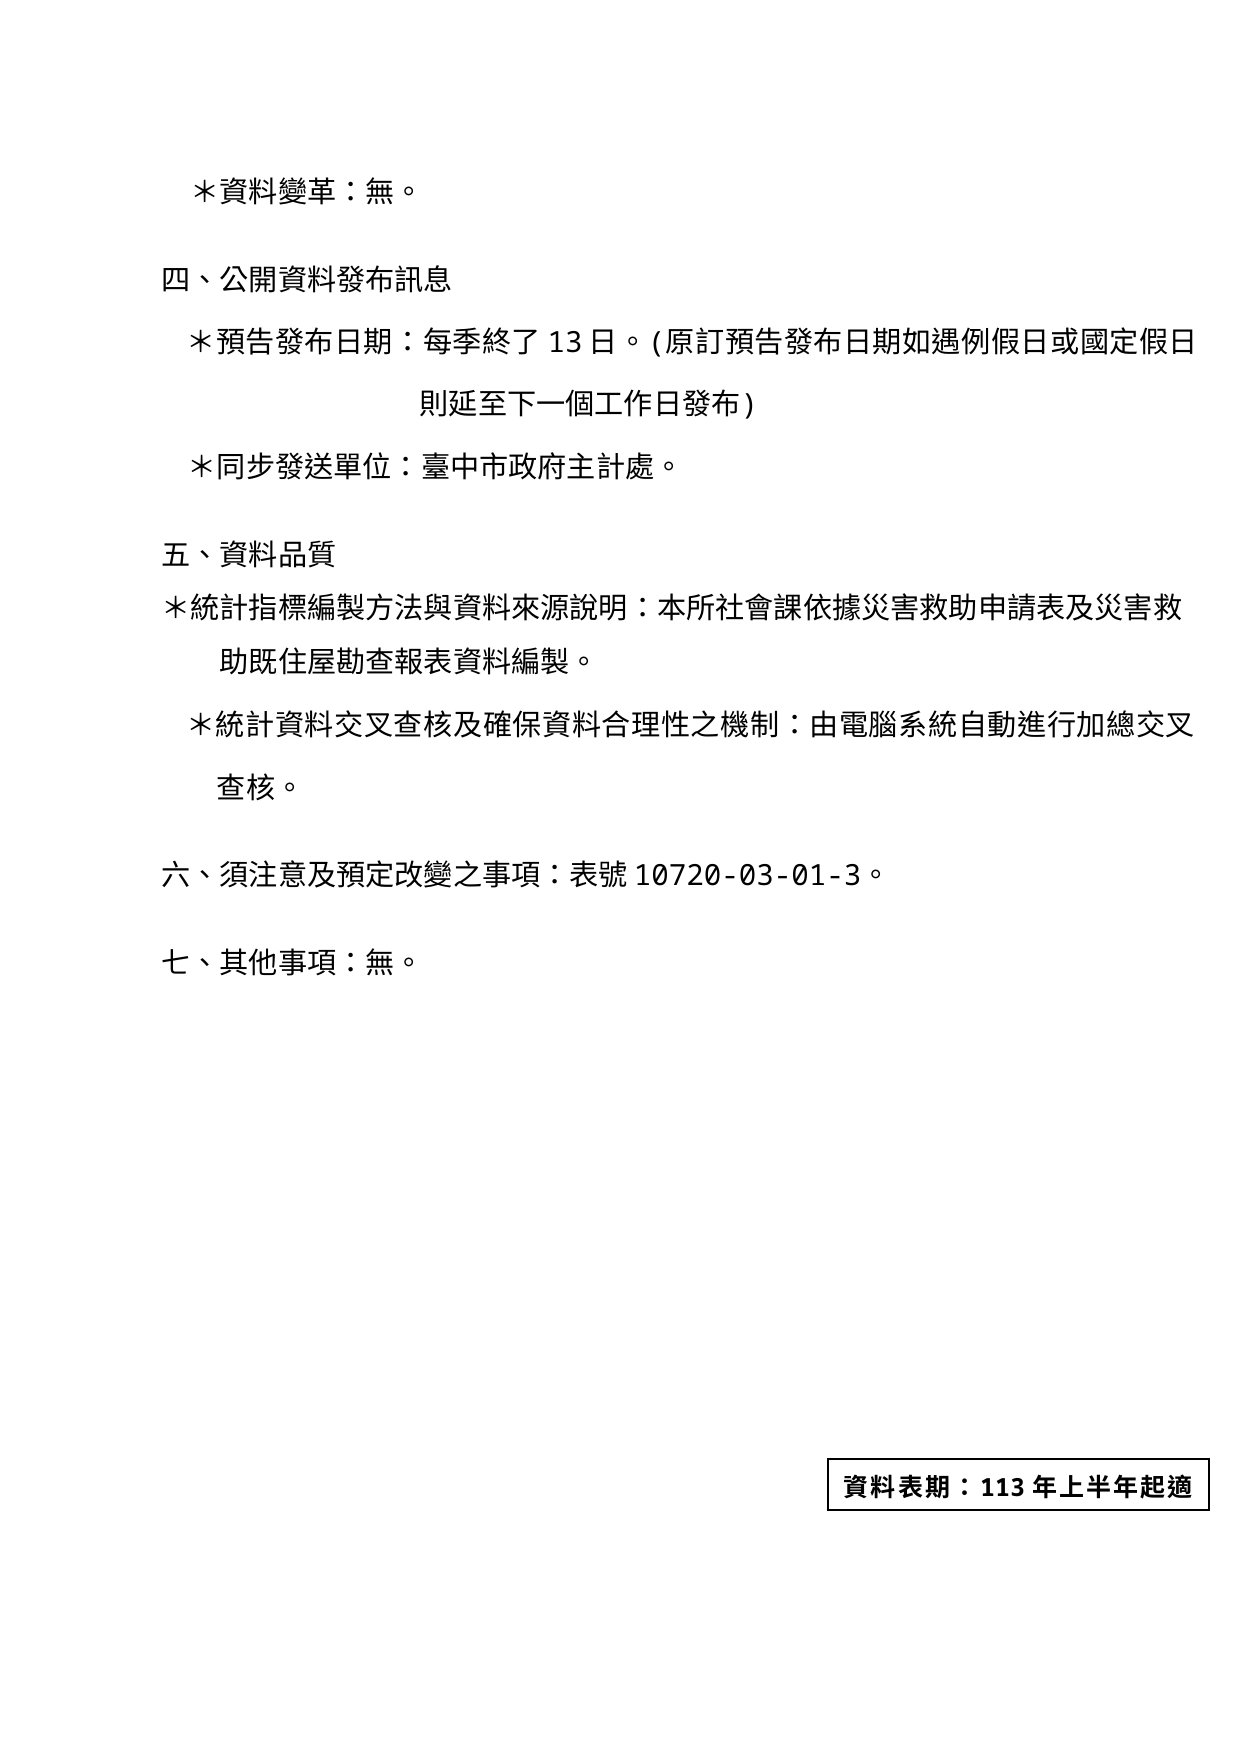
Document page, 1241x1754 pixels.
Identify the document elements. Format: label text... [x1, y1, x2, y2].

table_header 統計資料背景說明 資料種類：社會救助統計 資料項目：臺中市豐原區遭受災害救助情形 一、發布及編製機關單位 ＊發布機關、單位：臺中市豐原區公所會計室 ＊編製單位：臺中市豐原區公所社會課 ＊聯絡電話：04-25222106*381-383 ＊傳真：04-25252190 ＊電子信箱：ax520104@taichung.gov.tw 二、發布形式 口頭： （ ）記者會或說明會 書面： （ ）新聞稿 （V）報表 （ ）書刊，刊名： ＊電子媒體： （V）線上書刊及資料庫，網址： https://govstat.taichung.gov.tw/TCSTAT/page/kcg01_2.aspx?Mid1=387590000A （ ）磁片 （ ）光碟片 （ ）其他 三、資料範圍、週期及時效 ＊統計範圍及對象：凡在本區轄內遭遇重大災害損失，予以救助者，均為統計對象。 ＊統計標準時間： (一)第1季以1至3月、第2季以4至6月、第3季以7至9月、第4季以10至12月災害款項發放後之災害發生事實為準。 (二)遇重大災害發生時得隨時要求提供資料。 ＊統計項目定義： (一)所數：指災害發生時，各區實際開設收容場所總數。 (二)臨時收容災民：指因災無處容身，由區公所提供臨時居住地點暫時收容安置者。 (三)死亡：指因災致死或因災致重傷，於災害發生之日起30日內死亡者（符合死亡災害救助發放對象者）。 (四)失蹤：指因災致行蹤不明者。 (五)重傷：指因災致重傷或未致重傷，必須緊急救護住院治療，自住院之日起15日內(住院期間)所發生醫療費用總額達重傷救助金金額者。 (六)其他：指上述4種災民以外，因災而需給予搶救或善後處理及提供膳食口糧等其他必要之被救助人員（含空投）。 (七)住屋毀損安遷救助：指因災致住屋毀損達不堪居住程度之住戶。 (八)財物受損影響生計者：指住屋遭水災、水淹或火災等災害，財物受損影響生計者。 (九)救助金額：指因災死亡、失蹤、重傷、住屋毀損或財物受損影響生計者，依據各項「災害救助種類及標準」所發放之金額及實物。 (十)原住民戶之認定如下： 1.戶長為原住民者視為原住民戶。 2.戶長非原住民，如戶內原住民人口數較多時則判定為原住民戶。如原住民與非原住民之人口數相等時，則以年齡較長者是否具原住民身分判定為原住民戶或非原住民戶。 (十一)原住民之認定：依原住民身分法，具原住民身分者即予以統計，而不論其是否隸屬於原住民戶。 ＊統計單位：人、戶、元。 ＊統計分類：依「收容所」、「受災人數」、「住屋毀損安遷救助」、「財物受損影響生計者」及「救助金額」分。 ＊發布週期：季。 ＊時效：13日。 ＊資料變革：無。 四、公開資料發布訊息 ＊預告發布日期：每季終了13日。(原訂預告發布日期如遇例假日或國定假日則延至下一個工作日發布) ＊同步發送單位：臺中市政府主計處。 五、資料品質 ＊統計指標編製方法與資料來源說明：本所社會課依據災害救助申請表及災害救助既住屋勘查報表資料編製。 ＊統計資料交叉查核及確保資料合理性之機制：由電腦系統自動進行加總交叉查核。 六、須注意及預定改變之事項：表號10720-03-01-3。 七、其他事項：無。 統計資料背景說明 資料種類：社會救助統計 資料項目：臺中市豐原區遭受災害救助情形 一、發布及編製機關單位 ＊發布機關、單位：臺中市豐原區公所會計室 ＊編製單位：臺中市豐原區公所社會課 ＊聯絡電話：04-25222106*381-383 ＊傳真：04-25252190 ＊電子信箱：ax520104@taichung.gov.tw 二、發布形式 口頭： （ ）記者會或說明會 書面： （ ）新聞稿 （V）報表 （ ）書刊，刊名： ＊電子媒體： （V）線上書刊及資料庫，網址： https://govstat.taichung.gov.tw/TCSTAT/page/kcg01_2.aspx?Mid1=387590000A （ ）磁片 （ ）光碟片 （ ）其他 三、資料範圍、週期及時效 ＊統計地區範圍及對象：凡在本區轄內遭遇重大災害損失，予以救助者，均為統計對象。 ＊統計標準時間： (一)上半年以1至6月、下半年以7至12月之災害款項發放後之災害發生事實為準。 (二)遇重大災害發生時得隨時要求提供資料。 ＊統計項目定義： (一)所數：指災害發生時，各區實際開設收容場所總數。 (二)臨時收容災民：指因災無處容身，由區公所提供臨時居住地點暫時收容安置者。 (三)死亡：指因災致死或因災致重傷，於災害發生之日起30日內死亡者（符合死亡災害救助發放對象者）。 (四)失蹤：指因災致行蹤不明者。 (五)重傷：指因災致重傷或未致重傷，必須緊急救護住院治療，自住院之日起15日內(住院期間)所發生醫療費用總額達重傷救助金金額者。 (六)其他：指上述4種災民以外，因災而需給予搶救或善後處理及提供膳食口糧等其他必要之被救助人員（含空投）。 (七)住屋毀損安遷救助：指因災致住屋毀損達不堪居住程度之住戶。 (八)財物受損影響生計者：指住屋遭水災、水淹或火災等災害，財物受損影響生計者。 (九)救助金額：指因災死亡、失蹤、重傷、住屋毀損或財物受損影響生計者，依據各項「災害救助種類及標準」所發放之金額及實物。 (十)原住民戶： 1.戶長為原住民者視為原住民戶。 2.戶長非原住民，如戶內原住民人口數較多時則判定為原住民戶。如原住民與非原住民之人口數相等時，則以年齡較長者是否具原住民身分判定為原住民戶或非原住民戶。 (十一)原住民：依原住民身分法，具原住民身分者即予以統計，而不論其是否隸屬於原住民戶。 ＊統計單位：人、戶、元。 ＊統計分類：依「收容所」、「受災人數」、「住屋毀損安遷救助」、「財物受損影響生計者」及「救助金額」分。 ＊發布週期：半年。 ＊時效：13日。 ＊資料變革：無。 四、公開資料發布訊息 ＊預告發布日期：每半年終了13日。(原訂預告發布日期如遇例假日或國定假日則延至下一個工作日發布) ＊同步發送單位：臺中市政府主計處。 五、資料品質 ＊統計指標編製方法與資料來源說明：本所社會課依據災害救助申請表及災害救助暨住屋勘查報表編製。 ＊統計資料交叉查核及確保資料合理性之機制：由電腦系統自動進行加總交叉查核。 六、須注意及預定改變之事項：表號10720-03-01-3。 七、其他事項：無。 [150, 148, 1209, 1594]
